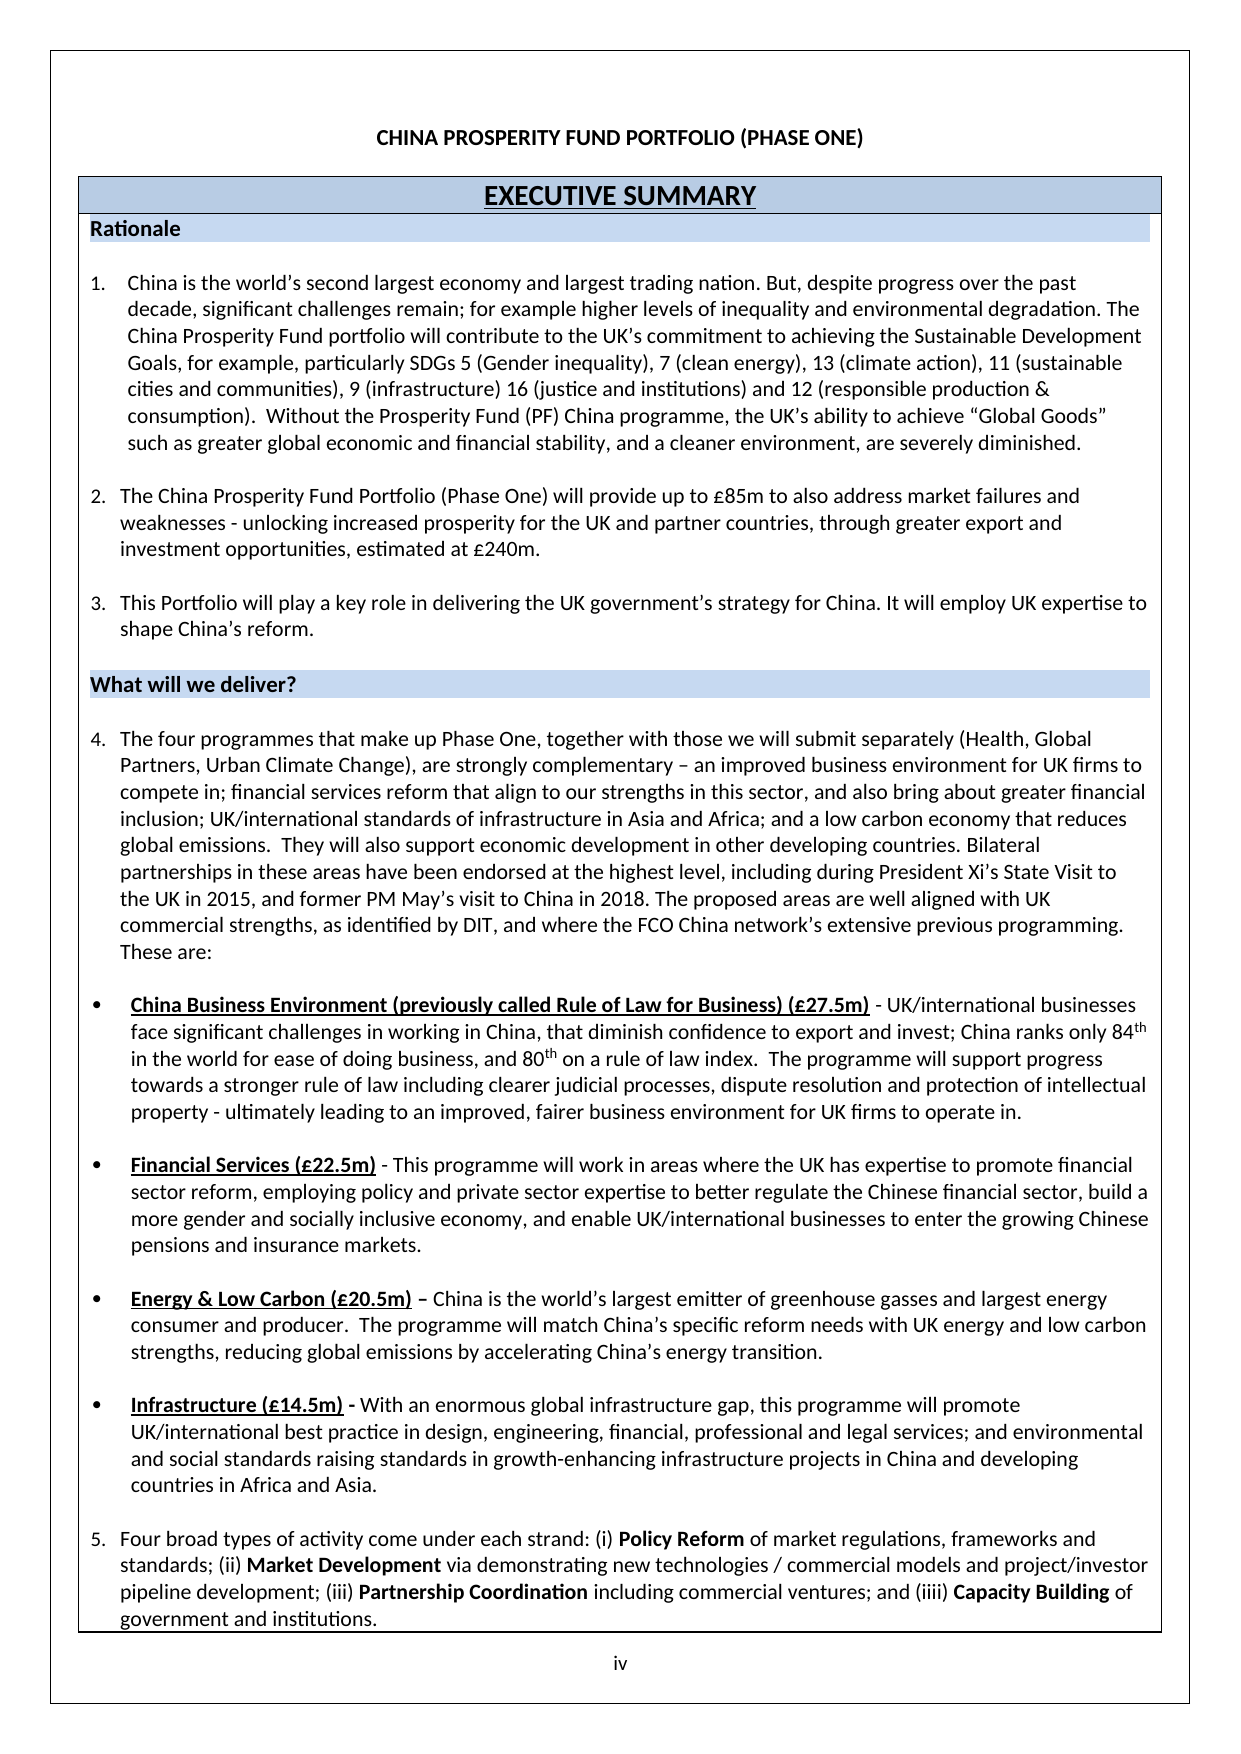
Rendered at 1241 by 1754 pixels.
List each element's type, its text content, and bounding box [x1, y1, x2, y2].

table_cell Rationale China is the world’s second largest economy and largest trading nation. But, despite progress over the past decade, significant challenges remain; for example higher levels of inequality and environmental degradation. The China Prosperity Fund portfolio will contribute to the UK’s commitment to achieving the Sustainable Development Goals, for example, particularly SDGs 5 (Gender inequality), 7 (clean energy), 13 (climate action), 11 (sustainable cities and communities), 9 (infrastructure) 16 (justice and institutions) and 12 (responsible production & consumption). Without the Prosperity Fund (PF) China programme, the UK’s ability to achieve “Global Goods” such as greater global economic and financial stability, and a cleaner environment, are severely diminished. The China Prosperity Fund Portfolio (Phase One) will provide up to £85m to also address market failures and weaknesses - unlocking increased prosperity for the UK and partner countries, through greater export and investment opportunities, estimated at £240m. This Portfolio will play a key role in delivering the UK government’s strategy for China. It will employ UK expertise to shape China’s reform. What will we deliver? The four programmes that make up Phase One, together with those we will submit separately (Health, Global Partners, Urban Climate Change), are strongly complementary – an improved business environment for UK firms to compete in; financial services reform that align to our strengths in this sector, and also bring about greater financial inclusion; UK/international standards of infrastructure in Asia and Africa; and a low carbon economy that reduces global emissions. They will also support economic development in other developing countries. Bilateral partnerships in these areas have been endorsed at the highest level, including during President Xi’s State Visit to the UK in 2015, and former PM May’s visit to China in 2018. The proposed areas are well aligned with UK commercial strengths, as identified by DIT, and where the FCO China network’s extensive previous programming. These are: China Business Environment (previously called Rule of Law for Business) (£27.5m) - UK/international businesses face significant challenges in working in China, that diminish confidence to export and invest; China ranks only 84th in the world for ease of doing business, and 80th on a rule of law index. The programme will support progress towards a stronger rule of law including clearer judicial processes, dispute resolution and protection of intellectual property - ultimately leading to an improved, fairer business environment for UK firms to operate in. Financial Services (£22.5m) - This programme will work in areas where the UK has expertise to promote financial sector reform, employing policy and private sector expertise to better regulate the Chinese financial sector, build a more gender and socially inclusive economy, and enable UK/international businesses to enter the growing Chinese pensions and insurance markets. Energy & Low Carbon (£20.5m) – China is the world’s largest emitter of greenhouse gasses and largest energy consumer and producer. The programme will match China’s specific reform needs with UK energy and low carbon strengths, reducing global emissions by accelerating China’s energy transition. Infrastructure (£14.5m) - With an enormous global infrastructure gap, this programme will promote UK/international best practice in design, engineering, financial, professional and legal services; and environmental and social standards raising standards in growth-enhancing infrastructure projects in China and developing countries in Africa and Asia. Four broad types of activity come under each strand: (i) Policy Reform of market regulations, frameworks and standards; (ii) Market Development via demonstrating new technologies / commercial models and project/investor pipeline development; (iii) Partnership Coordination including commercial ventures; and (iiii) Capacity Building of government and institutions. Programmes covering Health, Global Partners and Urban Climate Change will complete the China Portfolio. What are the expected results? This Portfolio builds on past successes and targets areas where there is political will to maximise impact. But experience tells us that change will not happen overnight. Development (primary) benefits over the next ten years are expected to be worth £843m. They will include: Improved rule of law and business environment for all firms; A more efficient and inclusive financial system; China making the transition to a low carbon economy; Increased, sustainable investment in China and partner countries in higher quality infrastructure projects. Commercial benefits to the UK of around £240m are also expected during the same period: Improved business environment in China for UK/international firms and investors; and Additional UK-China trade and investment opportunities. How will the programme be delivered? It will be delivered primarily through a small number of large multi-million-pound multi-year contracts using suppliers with relevant expertise (single firms or consortia) procured through a competitive tender process. Separate contracts will be required for each programme. The programme will also be aligned with and complementary to the wider Prosperity Fund global programmes, in order to share learning and maximise impact. [79, 214, 1161, 1631]
text CHINA PROSPERITY FUND PORTFOLIO (PHASE ONE) [75, 123, 1165, 151]
table_header EXECUTIVE SUMMARY [79, 177, 1161, 213]
